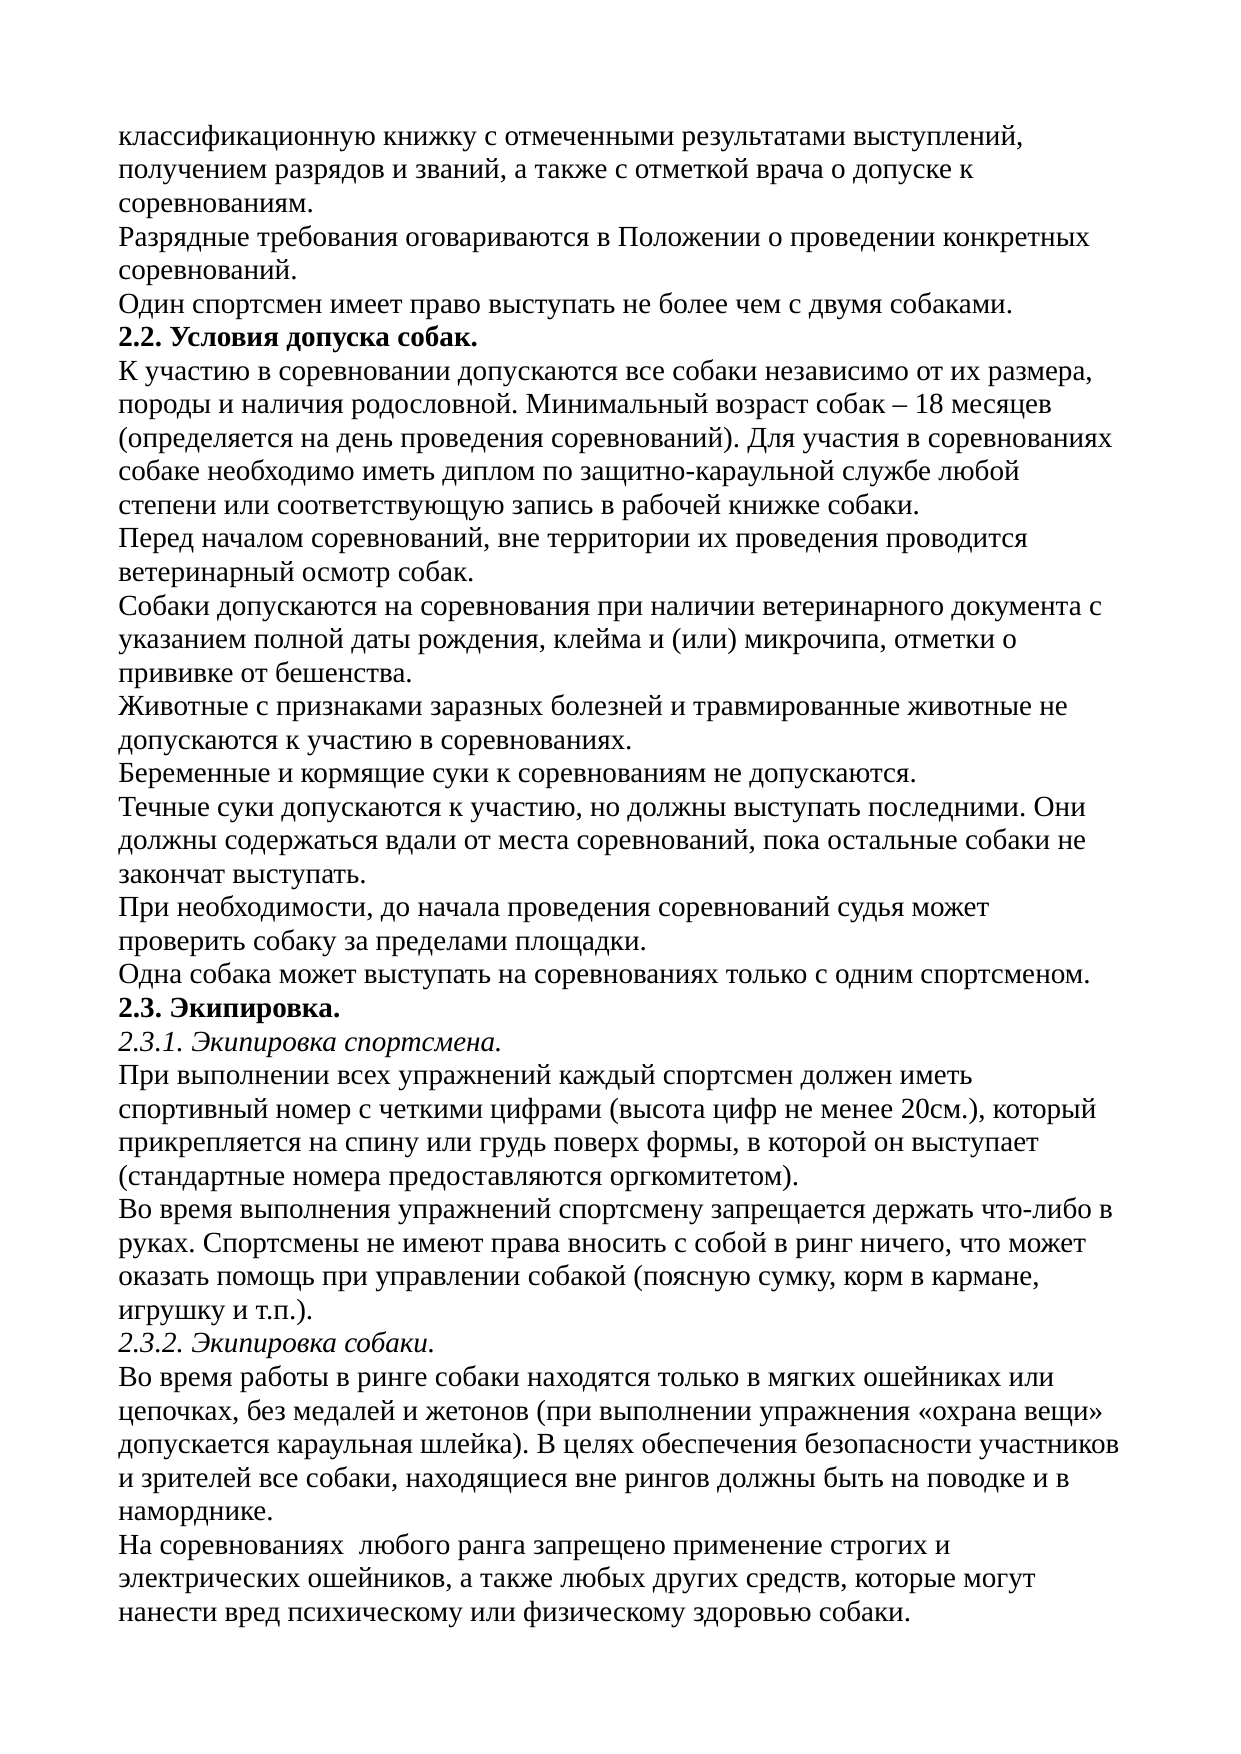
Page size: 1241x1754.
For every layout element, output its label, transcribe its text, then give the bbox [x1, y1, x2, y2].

text классификационную книжку с отмеченными результатами выступлений, получением разрядов и званий, а также с отметкой врача о допуске к соревнованиям. Разрядные требования оговариваются в Положении о проведении конкретных соревнований. Один спортсмен имеет право выступать не более чем с двумя собаками. 2.2. Условия допуска собак. К участию в соревновании допускаются все собаки независимо от их размера, породы и наличия родословной. Минимальный возраст собак – 18 месяцев (определяется на день проведения соревнований). Для участия в соревнованиях собаке необходимо иметь диплом по защитно-караульной службе любой степени или соответствующую запись в рабочей книжке собаки. Перед началом соревнований, вне территории их проведения проводится ветеринарный осмотр собак. Собаки допускаются на соревнования при наличии ветеринарного документа с указанием полной даты рождения, клейма и (или) микрочипа, отметки о прививке от бешенства. Животные с признаками заразных болезней и травмированные животные не допускаются к участию в соревнованиях. Беременные и кормящие суки к соревнованиям не допускаются. Течные суки допускаются к участию, но должны выступать последними. Они должны содержаться вдали от места соревнований, пока остальные собаки не закончат выступать. При необходимости, до начала проведения соревнований судья может проверить собаку за пределами площадки. Одна собака может выступать на соревнованиях только с одним спортсменом. 2.3. Экипировка. 2.3.1. Экипировка спортсмена. При выполнении всех упражнений каждый спортсмен должен иметь спортивный номер с четкими цифрами (высота цифр не менее 20см.), который прикрепляется на спину или грудь поверх формы, в которой он выступает (стандартные номера предоставляются оргкомитетом). Во время выполнения упражнений спортсмену запрещается держать что-либо в руках. Спортсмены не имеют права вносить с собой в ринг ничего, что может оказать помощь при управлении собакой (поясную сумку, корм в кармане, игрушку и т.п.). 2.3.2. Экипировка собаки. Во время работы в ринге собаки находятся только в мягких ошейниках или цепочках, без медалей и жетонов (при выполнении упражнения «охрана вещи» допускается караульная шлейка). В целях обеспечения безопасности участников и зрителей все собаки, находящиеся вне рингов должны быть на поводке и в наморднике. На соревнованиях любого ранга запрещено применение строгих и электрических ошейников, а также любых других средств, которые могут нанести вред психическому или физическому здоровью собаки. [118, 118, 1122, 1627]
